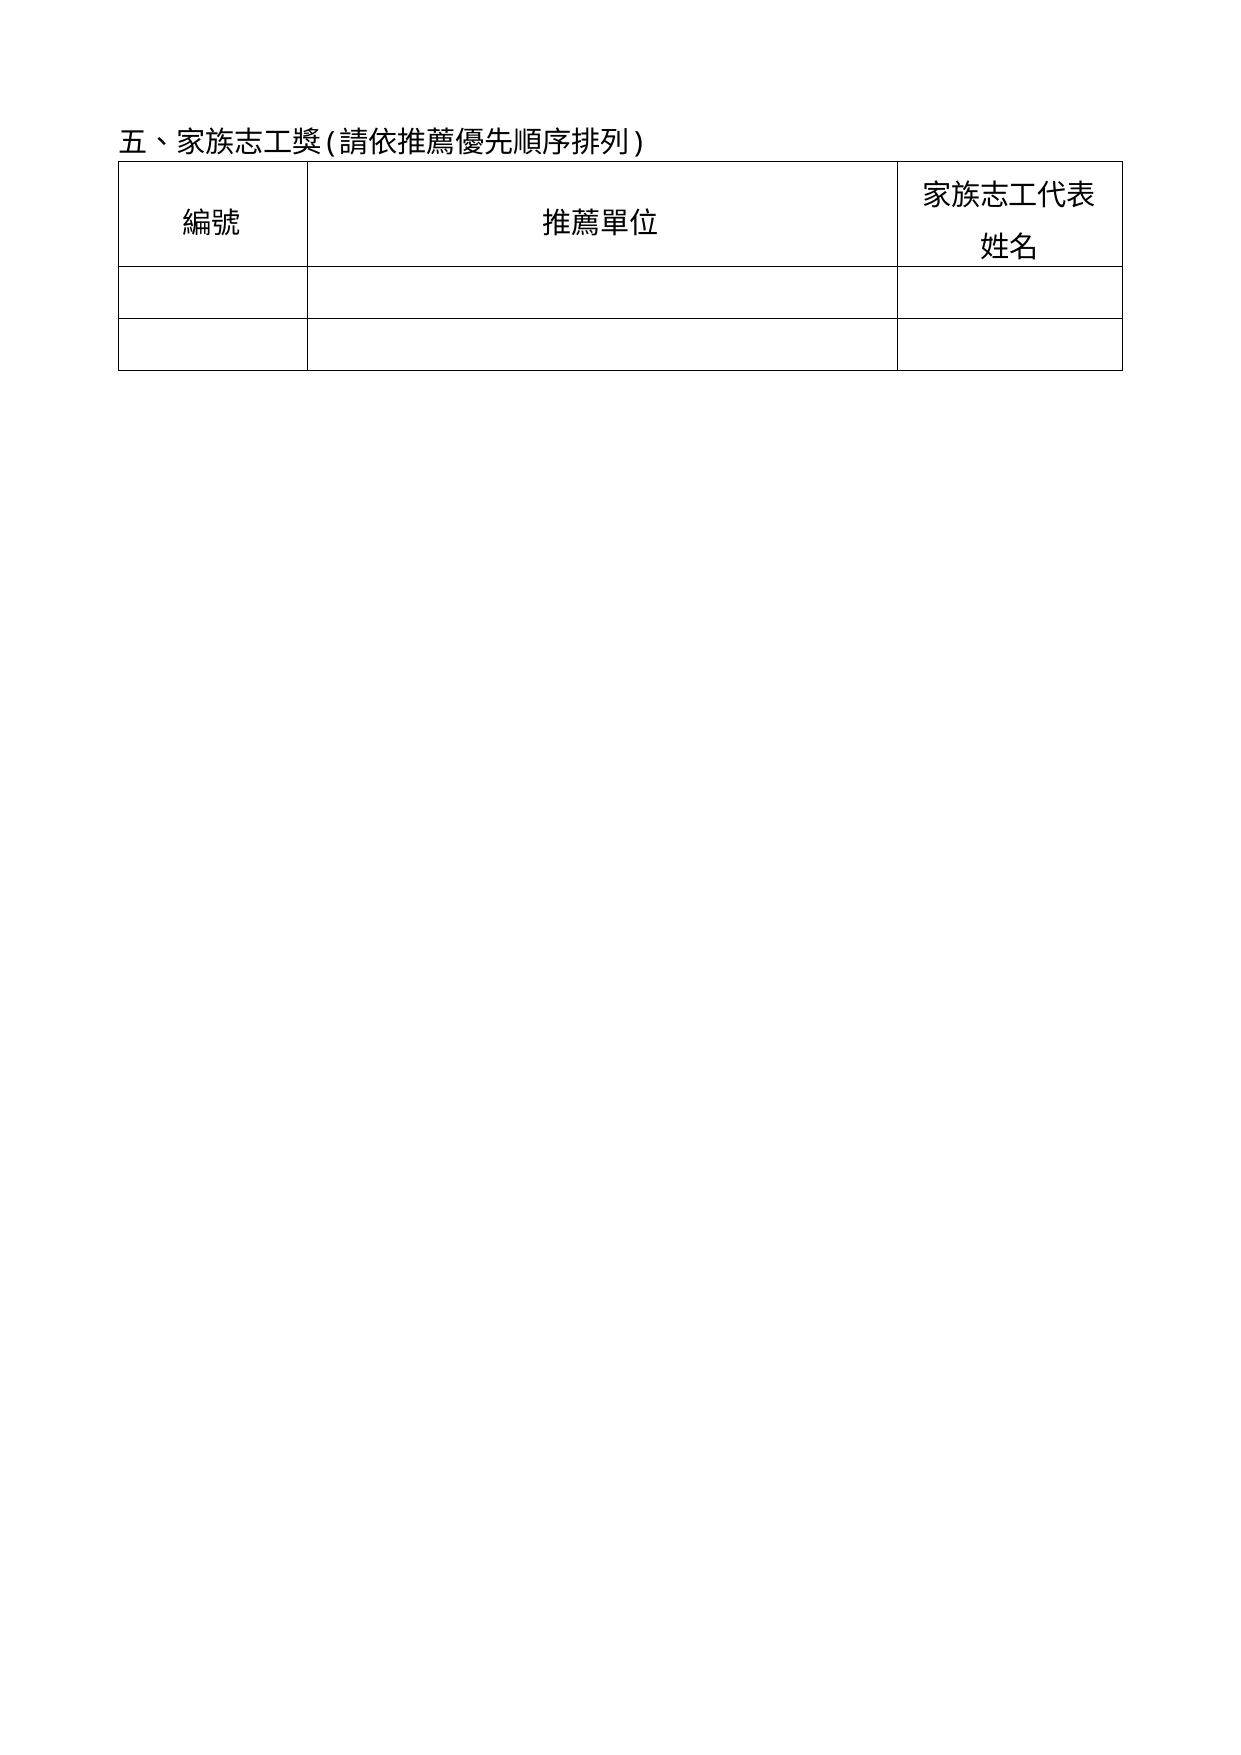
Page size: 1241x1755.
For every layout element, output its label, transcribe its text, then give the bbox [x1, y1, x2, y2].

table_cell [308, 319, 897, 370]
table_header 家族志工代表姓名 [898, 162, 1122, 266]
text 五、家族志工獎(請依推薦優先順序排列) [118, 118, 1122, 161]
table_cell [119, 319, 307, 370]
table_cell [308, 267, 897, 318]
table_cell [119, 267, 307, 318]
table_header 編號 [119, 162, 307, 266]
table_cell [898, 319, 1122, 370]
table_cell [898, 267, 1122, 318]
table_header 推薦單位 [308, 162, 897, 266]
